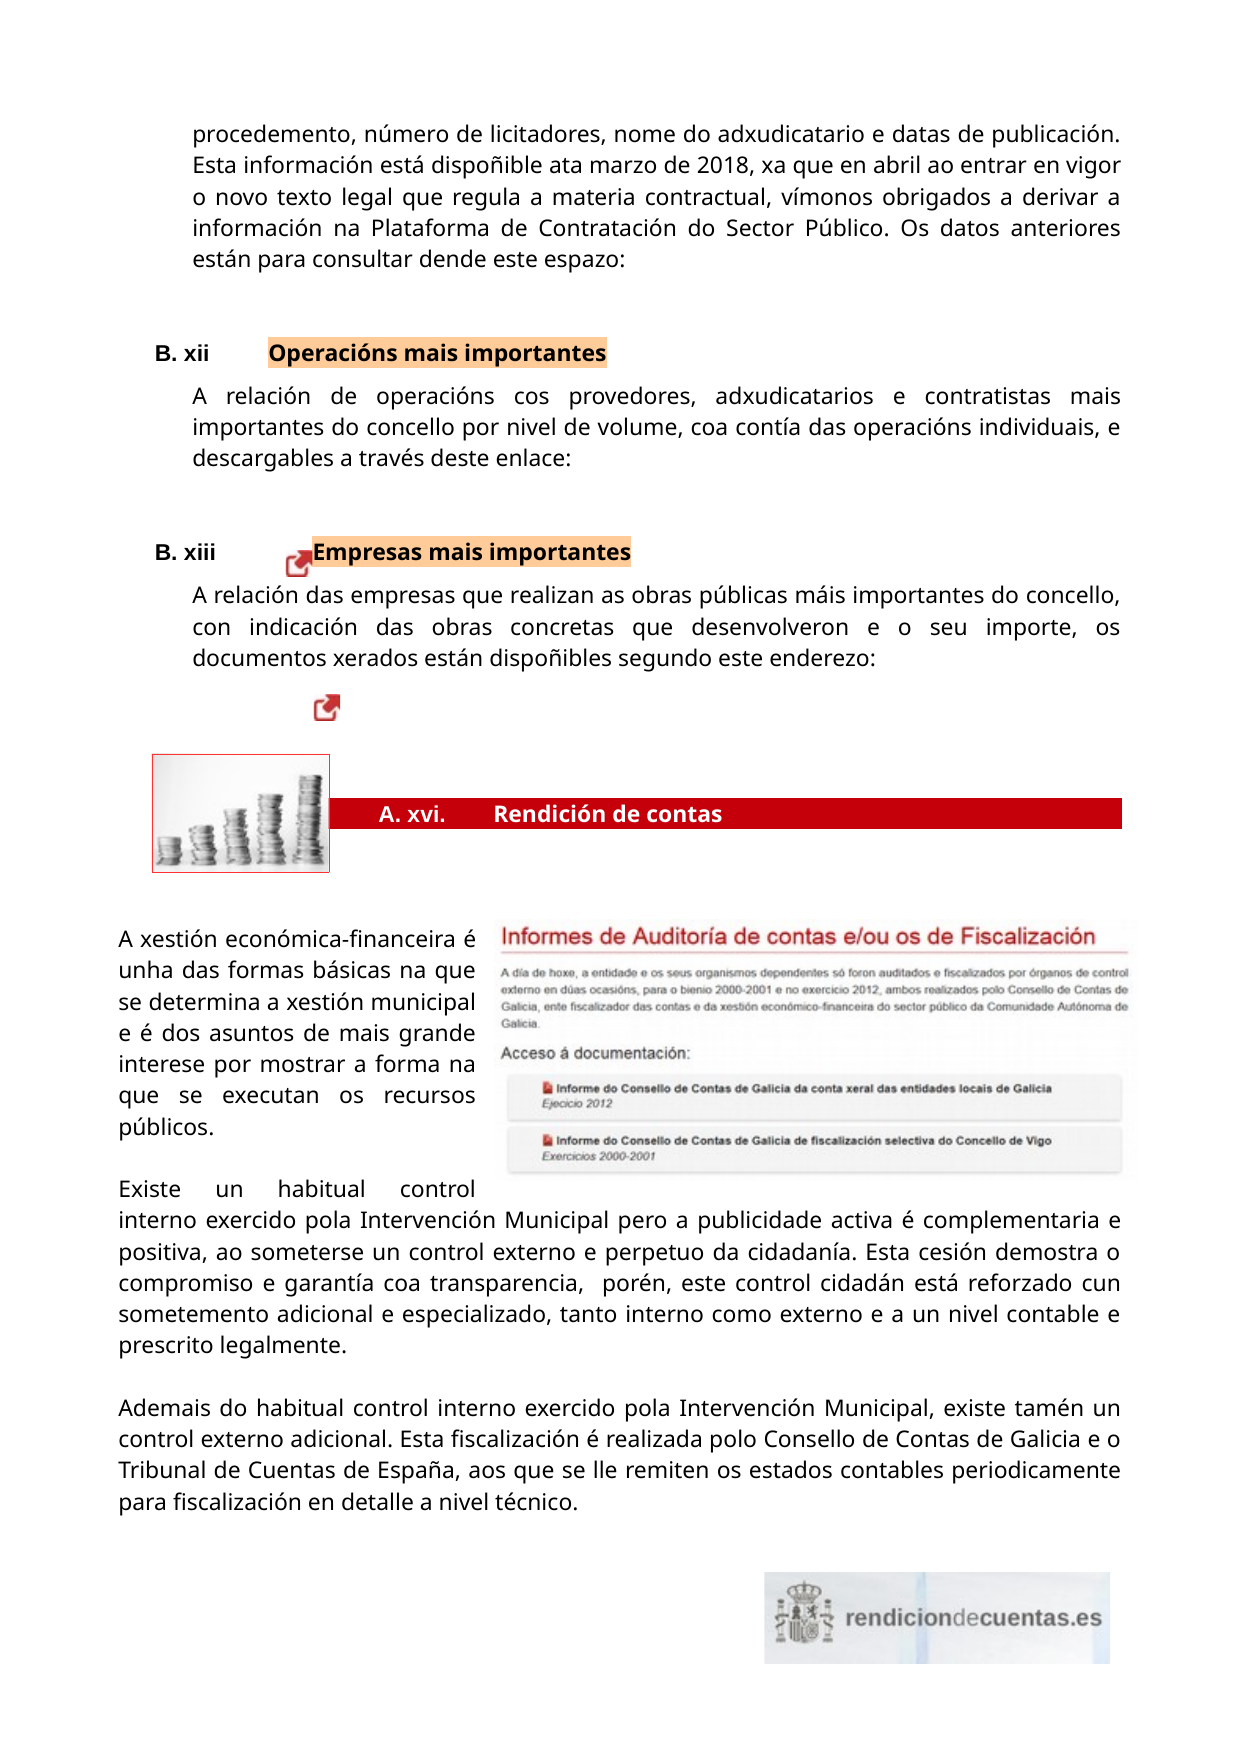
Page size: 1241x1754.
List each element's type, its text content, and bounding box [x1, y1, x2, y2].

list Empresas mais importantes [154, 536, 1122, 567]
list A relación das empresas que realizan as obras públicas máis importantes do concello, con indicación das obras concretas que desenvolveron e o seu importe, os documentos xerados están dispoñibles segundo este enderezo: [154, 579, 1122, 673]
picture [153, 755, 329, 872]
list A relación de operacións cos provedores, adxudicatarios e contratistas mais importantes do concello por nivel de volume, coa contía das operacións individuais, e descargables a través deste enlace: [154, 380, 1122, 474]
list procedemento, número de licitadores, nome do adxudicatario e datas de publicación. Esta información está dispoñible ata marzo de 2018, xa que en abril ao entrar en vigor o novo texto legal que regula a materia contractual, vímonos obrigados a derivar a información na Plataforma de Contratación do Sector Público. Os datos anteriores están para consultar dende este espazo: [154, 118, 1122, 274]
picture [764, 1572, 1111, 1664]
text Ademais do habitual control interno exercido pola Intervención Municipal, existe tamén un control externo adicional. Esta fiscalización é realizada polo Consello de Contas de Galicia e o Tribunal de Cuentas de España, aos que se lle remiten os estados contables periodicamente para fiscalización en detalle a nivel técnico. [118, 1392, 1122, 1517]
picture [493, 919, 1138, 1181]
picture [313, 694, 341, 721]
list Rendición de contas [330, 798, 1122, 829]
text Existe un habitual control interno exercido pola Intervención Municipal pero a publicidade activa é complementaria e positiva, ao someterse un control externo e perpetuo da cidadanía. Esta cesión demostra o compromiso e garantía coa transparencia, porén, este control cidadán está reforzado cun sometemento adicional e especializado, tanto interno como externo e a un nivel contable e prescrito legalmente. [118, 1173, 1122, 1360]
picture [285, 550, 313, 577]
list Operacións mais importantes [154, 337, 1122, 368]
text A xestión económica-financeira é unha das formas básicas na que se determina a xestión municipal e é dos asuntos de mais grande interese por mostrar a forma na que se executan os recursos públicos. [118, 923, 493, 1142]
